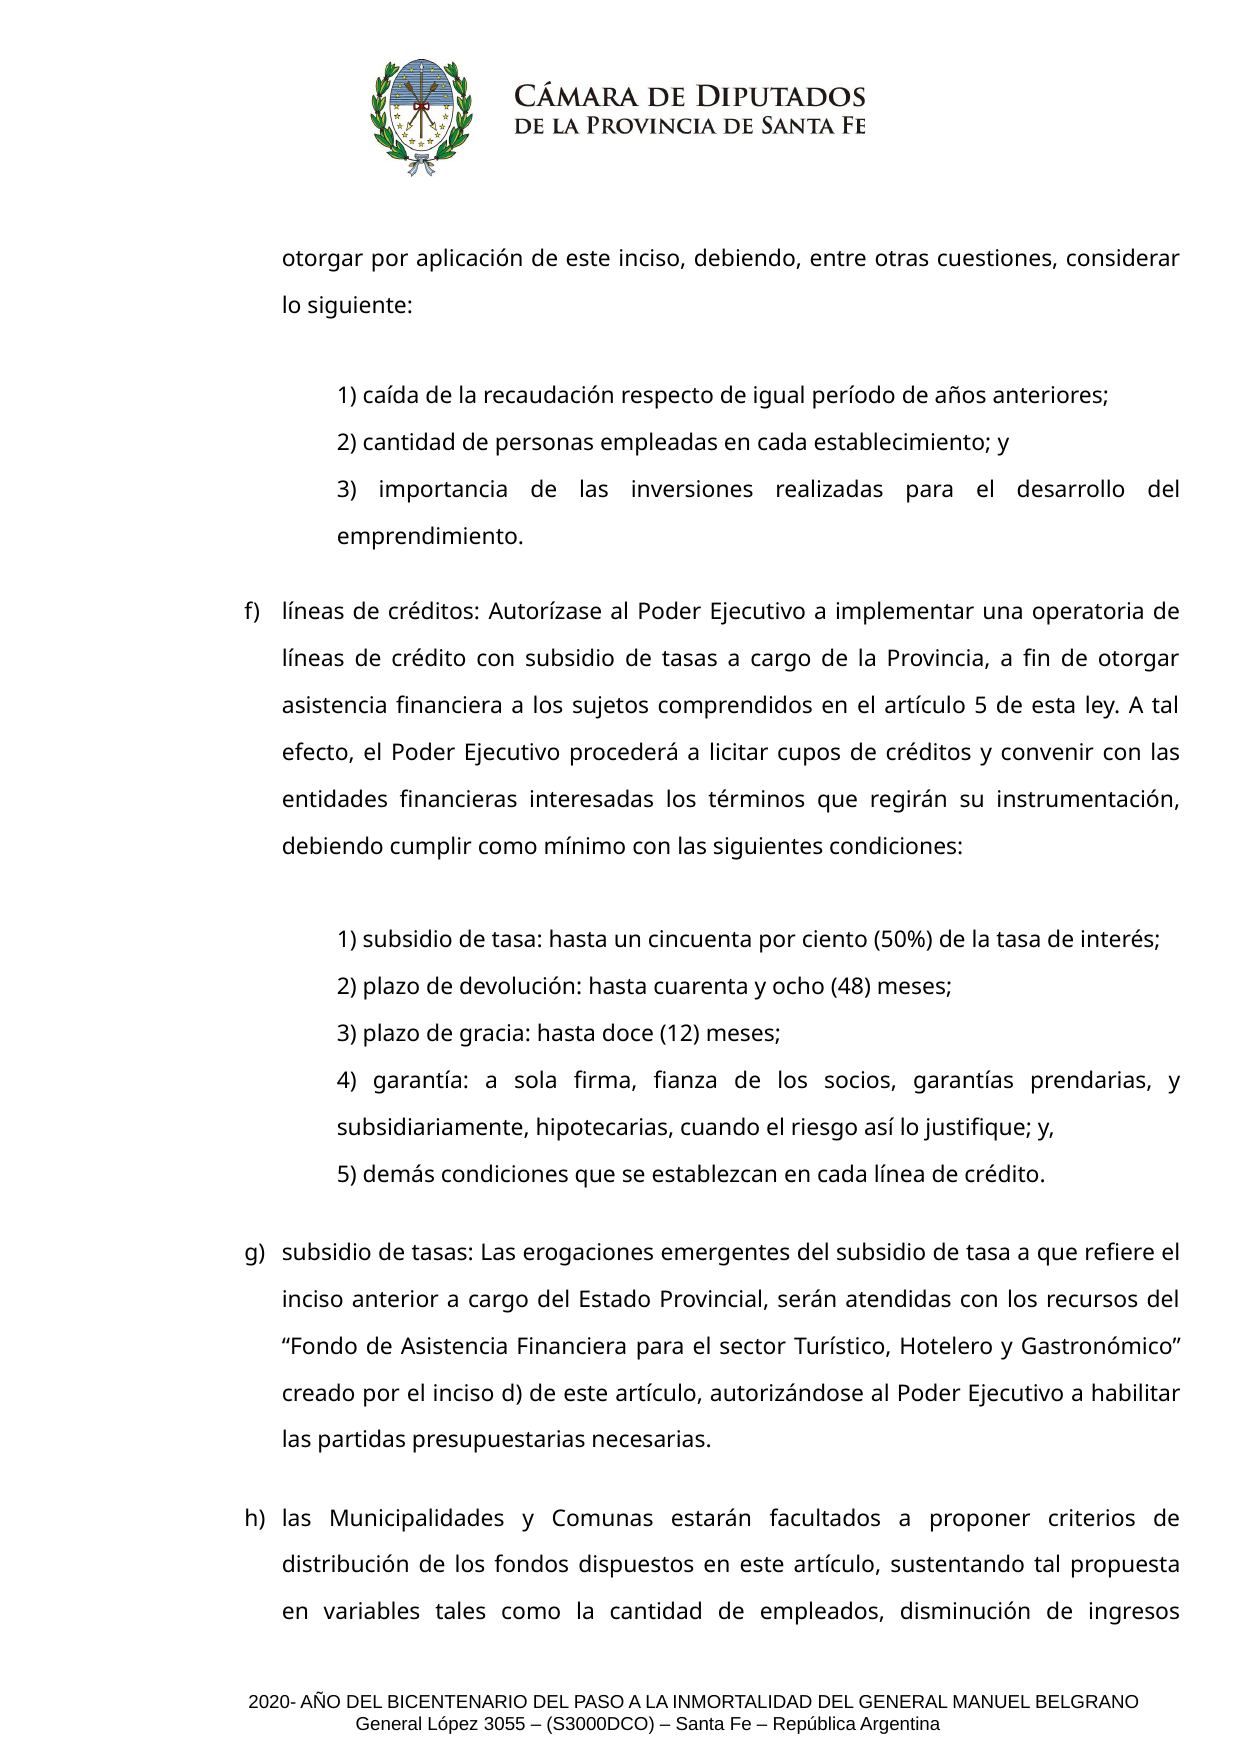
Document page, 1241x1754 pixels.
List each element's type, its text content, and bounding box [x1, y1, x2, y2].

picture [370, 59, 866, 181]
list 3) plazo de gracia: hasta doce (12) meses; [301, 1017, 1181, 1048]
list otorgar por aplicación de este inciso, debiendo, entre otras cuestiones, considerar lo siguiente: [244, 242, 1181, 320]
list 2) cantidad de personas empleadas en cada establecimiento; y [301, 426, 1181, 457]
list 1) subsidio de tasa: hasta un cincuenta por ciento (50%) de la tasa de interés; [301, 923, 1181, 955]
list líneas de créditos: Autorízase al Poder Ejecutivo a implementar una operatoria de líneas de crédito con subsidio de tasas a cargo de la Provincia, a fin de otorgar asistencia financiera a los sujetos comprendidos en el artículo 5 de esta ley. A tal efecto, el Poder Ejecutivo procederá a licitar cupos de créditos y convenir con las entidades financieras interesadas los términos que regirán su instrumentación, debiendo cumplir como mínimo con las siguientes condiciones: [244, 595, 1181, 861]
list 3) importancia de las inversiones realizadas para el desarrollo del emprendimiento. [301, 473, 1181, 551]
list las Municipalidades y Comunas estarán facultados a proponer criterios de distribución de los fondos dispuestos en este artículo, sustentando tal propuesta en variables tales como la cantidad de empleados, disminución de ingresos [244, 1502, 1181, 1627]
list 1) caída de la recaudación respecto de igual período de años anteriores; [301, 379, 1181, 410]
list 2) plazo de devolución: hasta cuarenta y ocho (48) meses; [301, 970, 1181, 1002]
list subsidio de tasas: Las erogaciones emergentes del subsidio de tasa a que refiere el inciso anterior a cargo del Estado Provincial, serán atendidas con los recursos del “Fondo de Asistencia Financiera para el sector Turístico, Hotelero y Gastronómico” creado por el inciso d) de este artículo, autorizándose al Poder Ejecutivo a habilitar las partidas presupuestarias necesarias. [244, 1236, 1181, 1455]
list 5) demás condiciones que se establezcan en cada línea de crédito. [301, 1158, 1181, 1189]
list 4) garantía: a sola firma, fianza de los socios, garantías prendarias, y subsidiariamente, hipotecarias, cuando el riesgo así lo justifique; y, [301, 1064, 1181, 1142]
